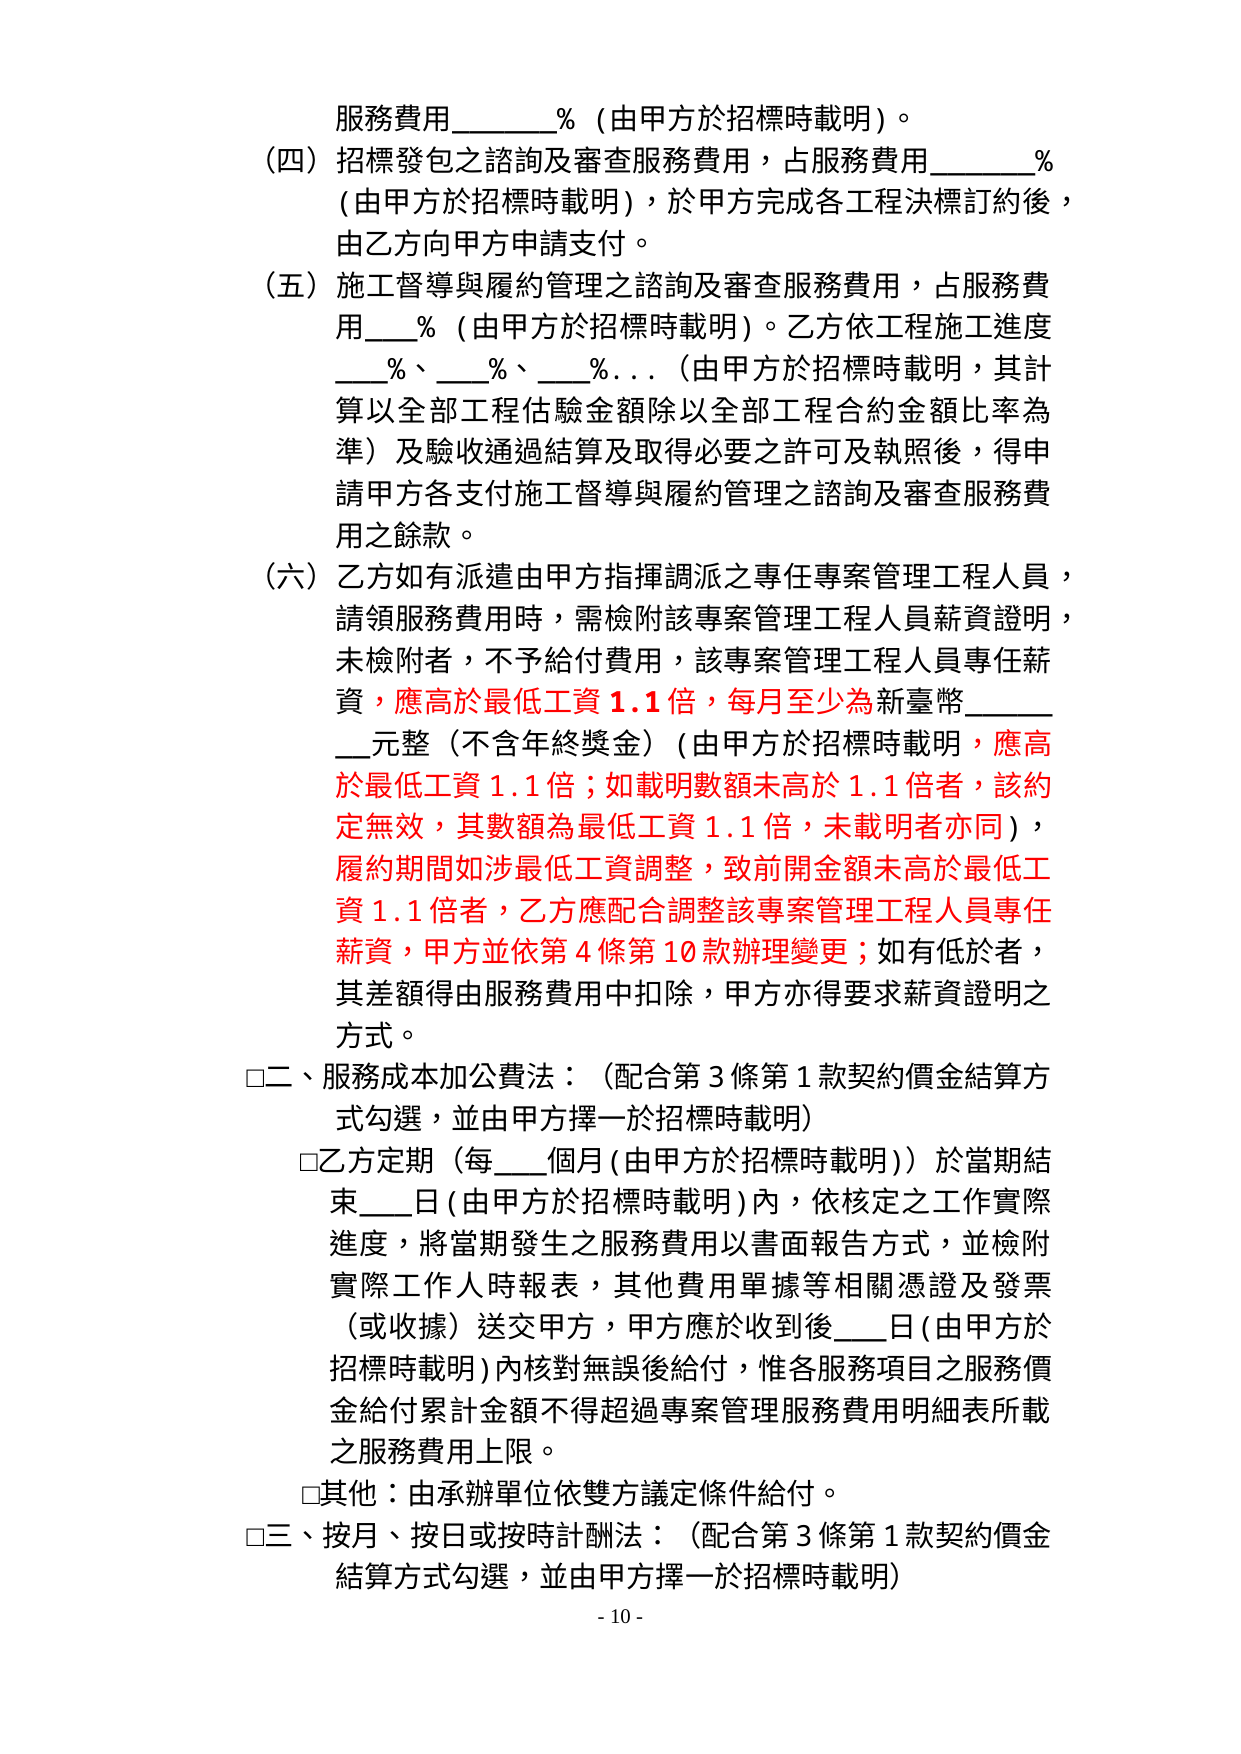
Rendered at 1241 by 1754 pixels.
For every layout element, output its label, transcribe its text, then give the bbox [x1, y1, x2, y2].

text （六）乙方如有派遣由甲方指揮調派之專任專案管理工程人員，請領服務費用時，需檢附該專案管理工程人員薪資證明，未檢附者，不予給付費用，該專案管理工程人員專任薪資，應高於最低工資1.1倍，每月至少為新臺幣_______元整（不含年終獎金）(由甲方於招標時載明，應高於最低工資1.1倍；如載明數額未高於1.1倍者，該約定無效，其數額為最低工資1.1倍，未載明者亦同)，履約期間如涉最低工資調整，致前開金額未高於最低工資1.1倍者，乙方應配合調整該專案管理工程人員專任薪資，甲方並依第4條第10款辦理變更；如有低於者，其差額得由服務費用中扣除，甲方亦得要求薪資證明之方式。 [247, 554, 1053, 1054]
text （四）招標發包之諮詢及審查服務費用，占服務費用______% (由甲方於招標時載明)，於甲方完成各工程決標訂約後，由乙方向甲方申請支付。 [247, 138, 1053, 263]
text □三、按月、按日或按時計酬法：（配合第3條第1款契約價金結算方式勾選，並由甲方擇一於招標時載明） [246, 1513, 1053, 1596]
text 服務費用______% (由甲方於招標時載明)。 [247, 96, 1053, 138]
text □其他：由承辦單位依雙方議定條件給付。 [244, 1471, 1053, 1513]
text （五）施工督導與履約管理之諮詢及審查服務費用，占服務費用___% (由甲方於招標時載明)。乙方依工程施工進度___%、___%、___%...（由甲方於招標時載明，其計算以全部工程估驗金額除以全部工程合約金額比率為準）及驗收通過結算及取得必要之許可及執照後，得申請甲方各支付施工督導與履約管理之諮詢及審查服務費用之餘款。 [247, 263, 1053, 554]
text □二、服務成本加公費法：（配合第3條第1款契約價金結算方式勾選，並由甲方擇一於招標時載明） [246, 1054, 1053, 1138]
text □乙方定期（每___個月(由甲方於招標時載明)）於當期結束___日(由甲方於招標時載明)內，依核定之工作實際進度，將當期發生之服務費用以書面報告方式，並檢附實際工作人時報表，其他費用單據等相關憑證及發票（或收據）送交甲方，甲方應於收到後___日(由甲方於招標時載明)內核對無誤後給付，惟各服務項目之服務價金給付累計金額不得超過專案管理服務費用明細表所載之服務費用上限。 [300, 1138, 1053, 1471]
